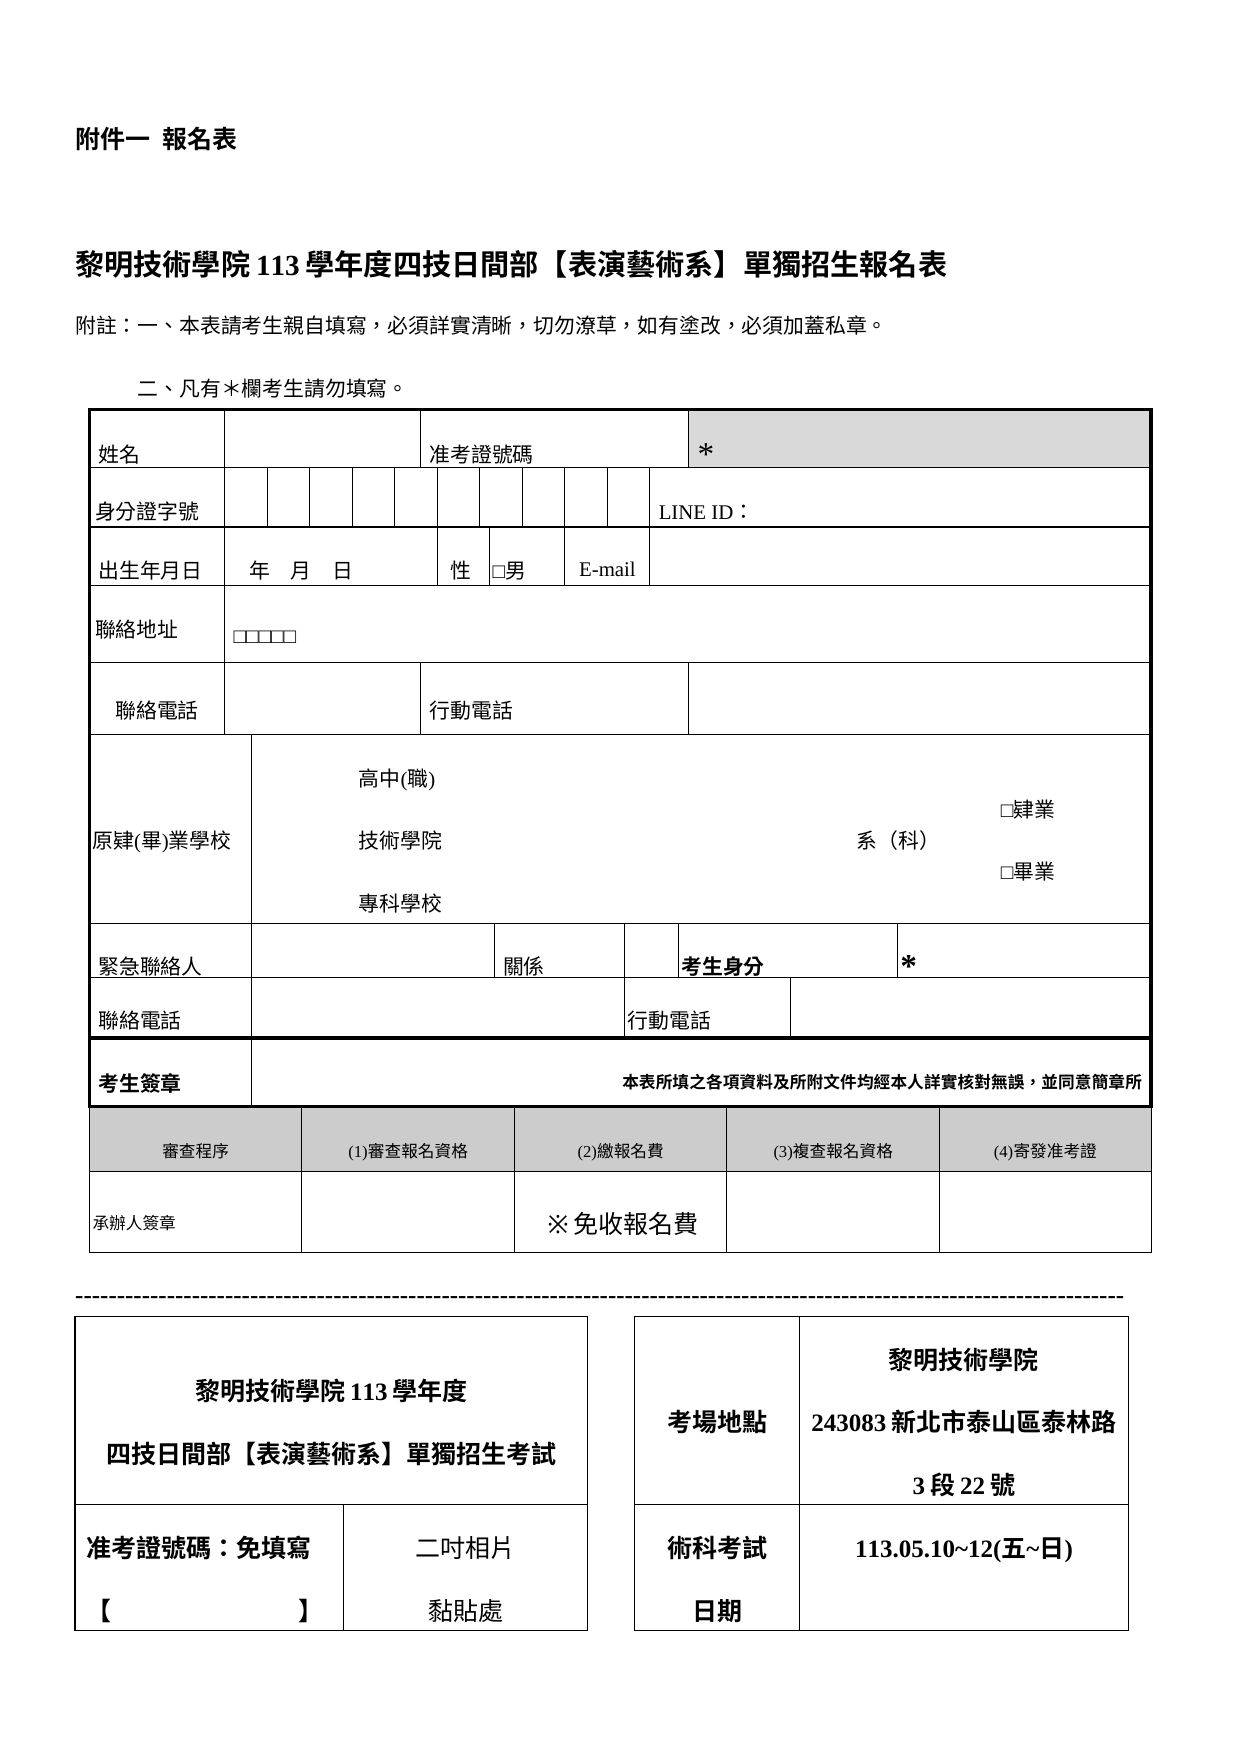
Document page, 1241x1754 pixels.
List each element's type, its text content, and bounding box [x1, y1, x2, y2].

table_cell [252, 978, 624, 1036]
table_cell 考生簽章 [91, 1040, 251, 1105]
table_cell [650, 528, 1149, 585]
table_cell [438, 468, 479, 526]
subtitle 附件一 報名表 [75, 96, 1165, 158]
table_cell [608, 468, 649, 526]
table_header 黎明技術學院113學年度 四技日間部【表演藝術系】單獨招生考試 [76, 1317, 587, 1504]
table_cell [727, 1172, 939, 1252]
table_cell 行動電話 [625, 978, 790, 1036]
table_header [225, 411, 420, 467]
table_cell E-mail [565, 528, 649, 585]
table_cell 年 月 日 [225, 528, 437, 585]
table_cell (2)繳報名費 [515, 1108, 726, 1171]
table_header 准考證號碼 [421, 411, 688, 467]
table_header 姓名 [91, 411, 224, 467]
table_cell □□□□□ [225, 586, 1149, 662]
table_cell [310, 468, 352, 526]
table_cell [689, 663, 1149, 734]
table_cell ※免收報名費 [515, 1172, 726, 1252]
table_cell 二吋相片 黏貼處 [344, 1505, 587, 1630]
table_cell [252, 924, 494, 977]
table_header 考場地點 [635, 1317, 799, 1504]
table_cell □肄業 □畢業 [998, 735, 1149, 923]
table_cell 本表所填之各項資料及所附文件均經本人詳實核對無誤，並同意簡章所有內容，若有不實，本人願接受招生委員會處置，絕無異議。 [252, 1040, 1149, 1105]
text ------------------------------------------------------------------------------------------------------------------------------ [75, 1253, 1165, 1316]
table_cell 聯絡電話 [91, 663, 224, 734]
table_header 黎明技術學院 243083新北市泰山區泰林路3段22號 [800, 1317, 1128, 1504]
table_cell (3)複查報名資格 [727, 1108, 939, 1171]
table_cell [625, 924, 678, 977]
table_cell 原肄(畢)業學校 [91, 735, 251, 923]
table_cell [353, 468, 394, 526]
table_cell 聯絡電話 [91, 978, 251, 1036]
table_cell [791, 978, 1149, 1036]
table_cell 出生年月日 [91, 528, 224, 585]
table_cell (4)寄發准考證 [940, 1108, 1151, 1171]
table_cell 關係 [495, 924, 624, 977]
table_cell [225, 663, 420, 734]
table_cell 高中(職) 技術學院 專科學校 [252, 735, 853, 923]
table_cell [565, 468, 607, 526]
table_cell 准考證號碼：免填寫 【 】 [76, 1505, 343, 1630]
table_header [588, 1316, 634, 1630]
table_cell [225, 468, 267, 526]
table_cell [480, 468, 522, 526]
table_cell LINE ID： [650, 468, 1149, 526]
table_cell [395, 468, 437, 526]
table_cell 考生身分 [679, 924, 897, 977]
table_cell □男 □女 [490, 528, 564, 585]
table_cell 緊急聯絡人 [91, 924, 251, 977]
table_cell 術科考試 日期 [635, 1505, 799, 1630]
table_cell 行動電話 [421, 663, 688, 734]
table_cell 審查程序 [90, 1108, 301, 1171]
table_cell [302, 1172, 514, 1252]
text 附註：一、本表請考生親自填寫，必須詳實清晰，切勿潦草，如有塗改，必須加蓋私章。 [75, 283, 1165, 346]
table_cell 承辦人簽章 [90, 1172, 301, 1252]
table_cell 聯絡地址 (113年6月底前) [91, 586, 224, 662]
text 二、凡有＊欄考生請勿填寫。 [137, 346, 1165, 408]
table_header * [689, 411, 1149, 467]
table_cell 性別 [438, 528, 489, 585]
table_cell 系（科） [854, 735, 998, 923]
table_cell * □一般生□特殊生 [898, 924, 1149, 977]
table_cell [940, 1172, 1151, 1252]
table_cell 113.05.10~12(五~日) [800, 1505, 1128, 1630]
text 黎明技術學院113學年度四技日間部【表演藝術系】單獨招生報名表 [75, 221, 1165, 283]
table_cell 身分證字號 [91, 468, 224, 526]
table_cell [523, 468, 564, 526]
table_cell [268, 468, 309, 526]
table_cell (1)審查報名資格 [302, 1108, 514, 1171]
